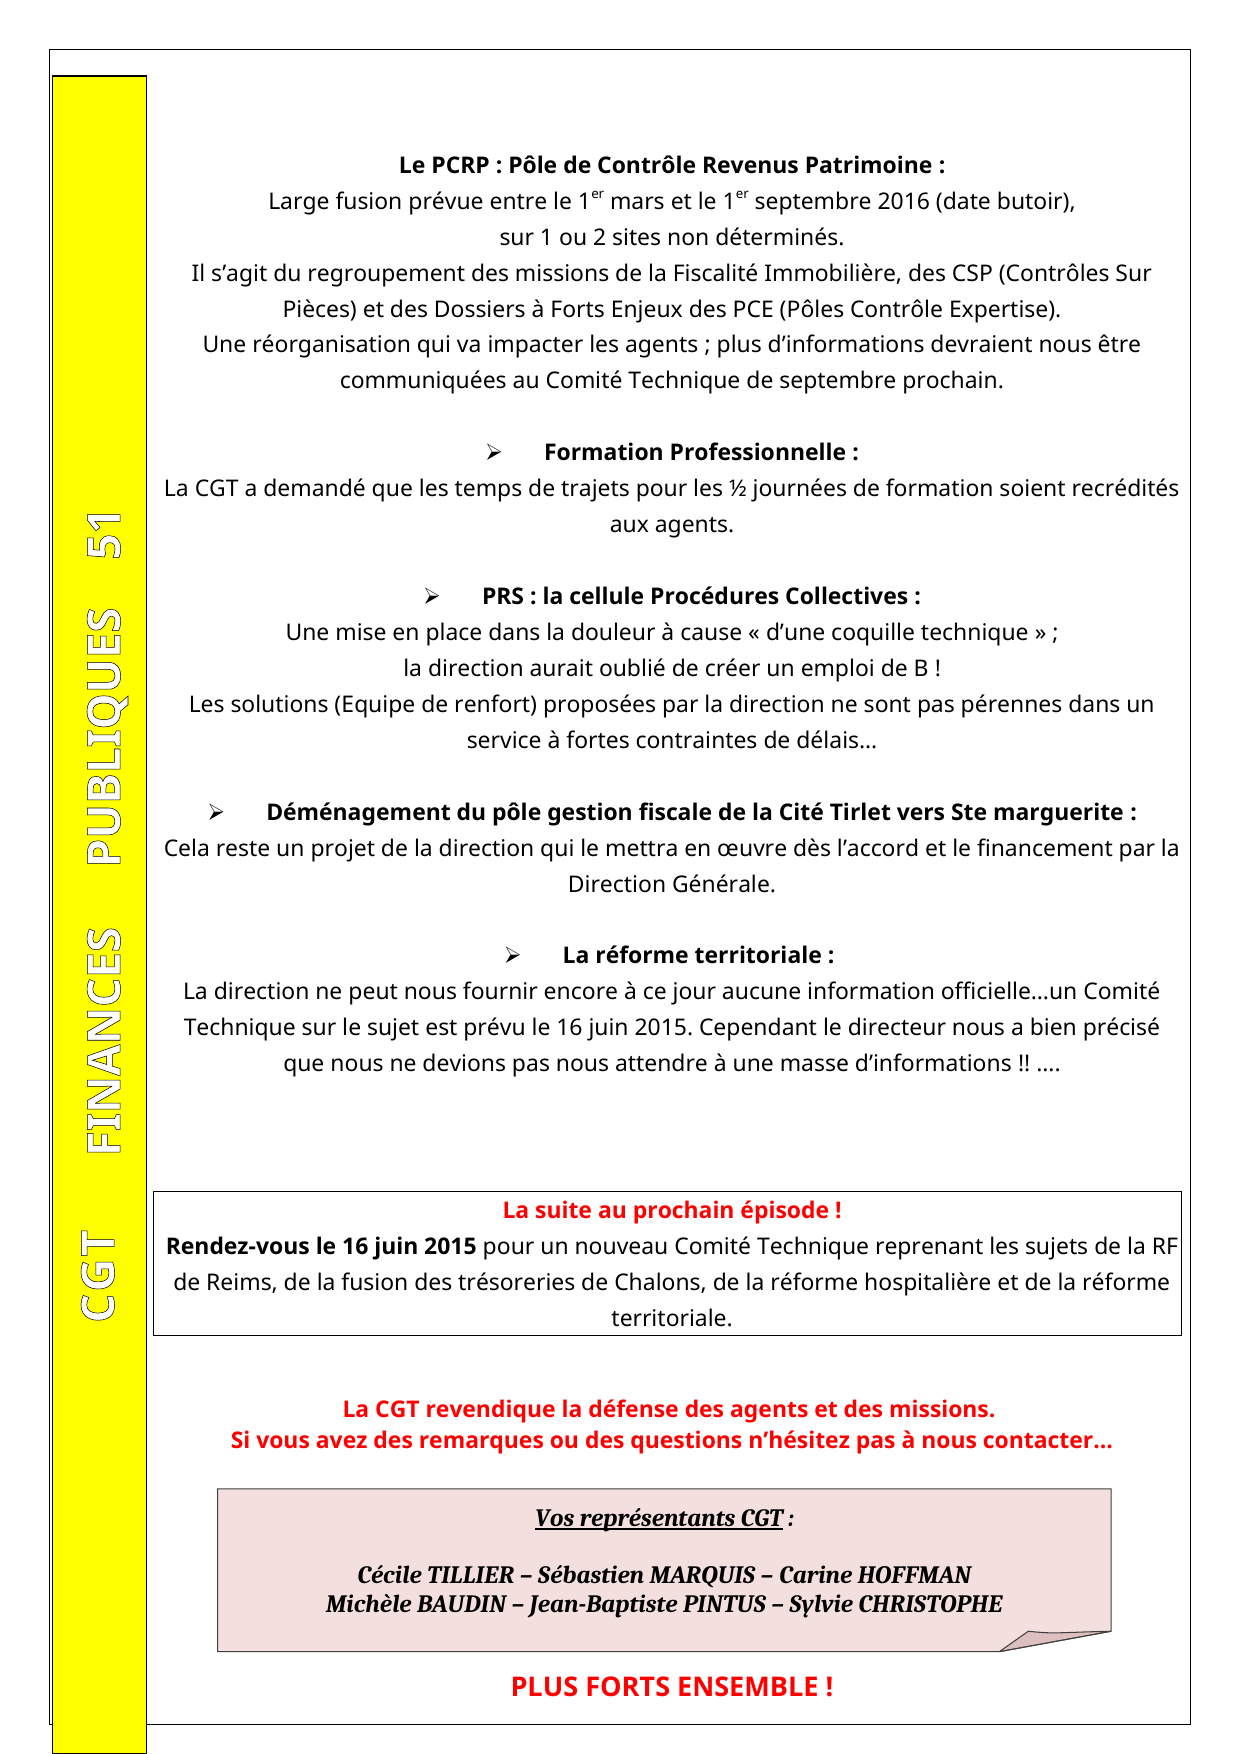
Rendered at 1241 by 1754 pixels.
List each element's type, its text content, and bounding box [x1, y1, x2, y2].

list Rendez-vous le 16 juin 2015 pour un nouveau Comité Technique reprenant les sujets de la RF de Reims, de la fusion des trésoreries de Chalons, de la réforme hospitalière et de la réforme territoriale. [154, 1227, 1181, 1335]
list la direction aurait oublié de créer un emploi de B ! [162, 652, 1181, 683]
list Il s’agit du regroupement des missions de la Fiscalité Immobilière, des CSP (Contrôles Sur Pièces) et des Dossiers à Forts Enjeux des PCE (Pôles Contrôle Expertise). [162, 257, 1181, 324]
list Les solutions (Equipe de renfort) proposées par la direction ne sont pas pérennes dans un service à fortes contraintes de délais… [162, 688, 1181, 755]
text PLUS FORTS ENSEMBLE ! [162, 1487, 1181, 1704]
list Une mise en place dans la douleur à cause « d’une coquille technique » ; [162, 616, 1181, 647]
list Cela reste un projet de la direction qui le mettra en œuvre dès l’accord et le financement par la Direction Générale. [162, 832, 1181, 899]
list Une réorganisation qui va impacter les agents ; plus d’informations devraient nous être communiquées au Comité Technique de septembre prochain. [162, 328, 1181, 396]
list Déménagement du pôle gestion fiscale de la Cité Tirlet vers Ste marguerite : [162, 796, 1181, 827]
list Formation Professionnelle : [162, 436, 1181, 467]
list La CGT a demandé que les temps de trajets pour les ½ journées de formation soient recrédités aux agents. [162, 472, 1181, 539]
list La suite au prochain épisode ! [154, 1192, 1181, 1225]
text La CGT revendique la défense des agents et des missions. [162, 1393, 1181, 1424]
list Large fusion prévue entre le 1er mars et le 1er septembre 2016 (date butoir), [162, 185, 1181, 216]
list Le PCRP : Pôle de Contrôle Revenus Patrimoine : [162, 149, 1181, 180]
list La direction ne peut nous fournir encore à ce jour aucune information officielle…un Comité Technique sur le sujet est prévu le 16 juin 2015. Cependant le directeur nous a bien précisé que nous ne devions pas nous attendre à une masse d’informations !! …. [162, 975, 1181, 1078]
list PRS : la cellule Procédures Collectives : [162, 580, 1181, 611]
list sur 1 ou 2 sites non déterminés. [162, 221, 1181, 252]
text Si vous avez des remarques ou des questions n’hésitez pas à nous contacter... [162, 1424, 1181, 1456]
list La réforme territoriale : [162, 939, 1181, 971]
